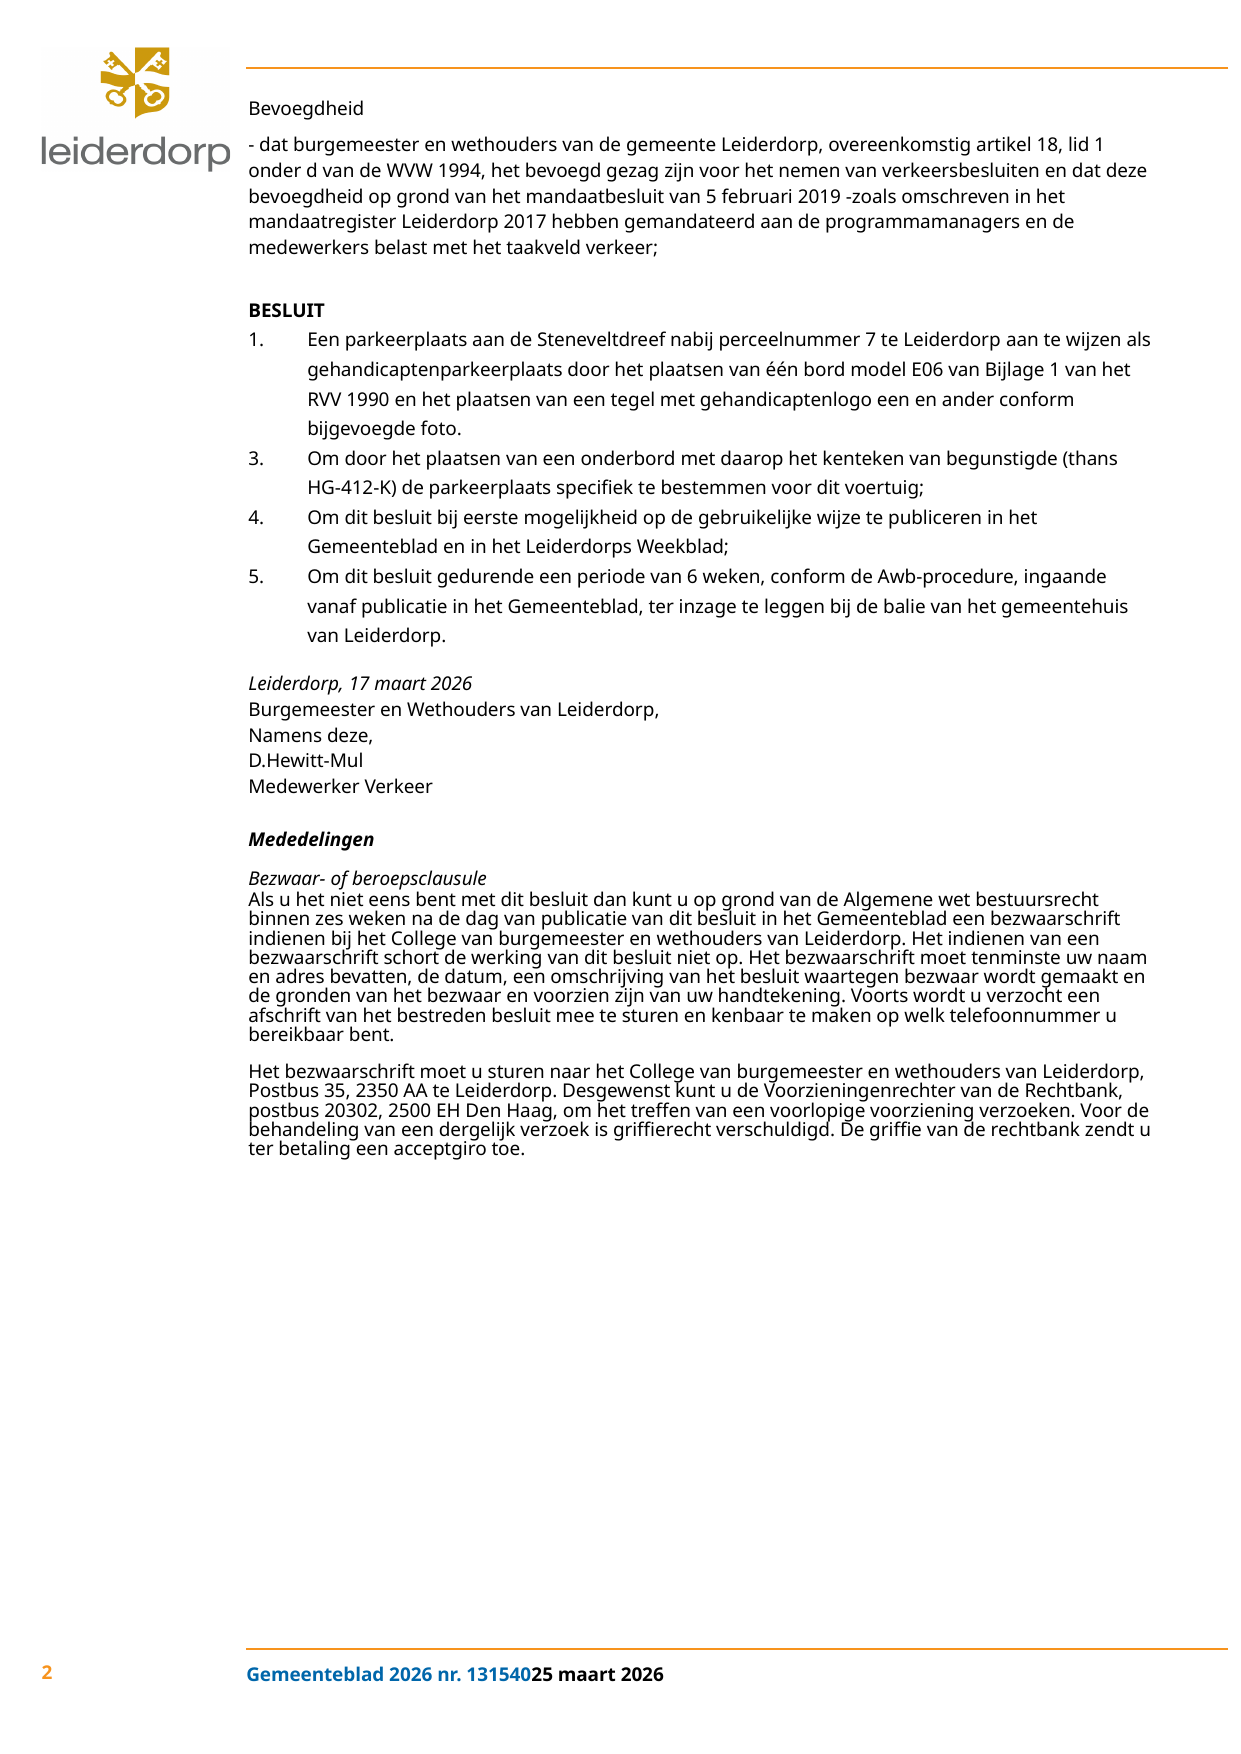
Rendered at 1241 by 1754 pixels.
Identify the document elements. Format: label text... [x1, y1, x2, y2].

text Medewerker Verkeer [248, 773, 1152, 799]
text Namens deze, [248, 722, 1152, 747]
text Het bezwaarschrift moet u sturen naar het College van burgemeester en wethouders van Leiderdorp, Postbus 35, 2350 AA te Leiderdorp. Desgewenst kunt u de Voorzieningenrechter van de Rechtbank, postbus 20302, 2500 EH Den Haag, om het treffen van een voorlopige voorziening verzoeken. Voor de behandeling van een dergelijk verzoek is griffierecht verschuldigd. De griffie van de rechtbank zendt u ter betaling een acceptgiro toe. [248, 1063, 1152, 1159]
text Mededelingen [248, 826, 1152, 852]
list Om door het plaatsen van een onderbord met daarop het kenteken van begunstigde (thans HG-412-K) de parkeerplaats specifiek te bestemmen voor dit voertuig; [248, 445, 1152, 500]
list Om dit besluit gedurende een periode van 6 weken, conform de Awb-procedure, ingaande vanaf publicatie in het Gemeenteblad, ter inzage te leggen bij de balie van het gemeentehuis van Leiderdorp. [248, 563, 1152, 648]
text Als u het niet eens bent met dit besluit dan kunt u op grond van de Algemene wet bestuursrecht binnen zes weken na de dag van publicatie van dit besluit in het Gemeenteblad een bezwaarschrift indienen bij het College van burgemeester en wethouders van Leiderdorp. Het indienen van een bezwaarschrift schort de werking van dit besluit niet op. Het bezwaarschrift moet tenminste uw naam en adres bevatten, de datum, een omschrijving van het besluit waartegen bezwaar wordt gemaakt en de gronden van het bezwaar en voorzien zijn van uw handtekening. Voorts wordt u verzocht een afschrift van het bestreden besluit mee te sturen en kenbaar te maken op welk telefoonnummer u bereikbaar bent. [248, 891, 1152, 1045]
text Bevoegdheid [248, 95, 1152, 121]
picture [41, 47, 231, 172]
text Burgemeester en Wethouders van Leiderdorp, [248, 696, 1152, 722]
list Een parkeerplaats aan de Steneveltdreef nabij perceelnummer 7 te Leiderdorp aan te wijzen als gehandicaptenparkeerplaats door het plaatsen van één bord model E06 van Bijlage 1 van het RVV 1990 en het plaatsen van een tegel met gehandicaptenlogo een en ander conform bijgevoegde foto. [248, 327, 1152, 441]
text Leiderdorp, 17 maart 2026 [248, 670, 1152, 696]
text - dat burgemeester en wethouders van de gemeente Leiderdorp, overeenkomstig artikel 18, lid 1 onder d van de WVW 1994, het bevoegd gezag zijn voor het nemen van verkeersbesluiten en dat deze bevoegdheid op grond van het mandaatbesluit van 5 februari 2019 -zoals omschreven in het mandaatregister Leiderdorp 2017 hebben gemandateerd aan de programmamanagers en de medewerkers belast met het taakveld verkeer; [248, 131, 1152, 260]
text BESLUIT [248, 297, 1152, 323]
list Om dit besluit bij eerste mogelijkheid op de gebruikelijke wijze te publiceren in het Gemeenteblad en in het Leiderdorps Weekblad; [248, 504, 1152, 559]
text D.Hewitt-Mul [248, 747, 1152, 773]
text Bezwaar- of beroepsclausule [248, 865, 1152, 891]
